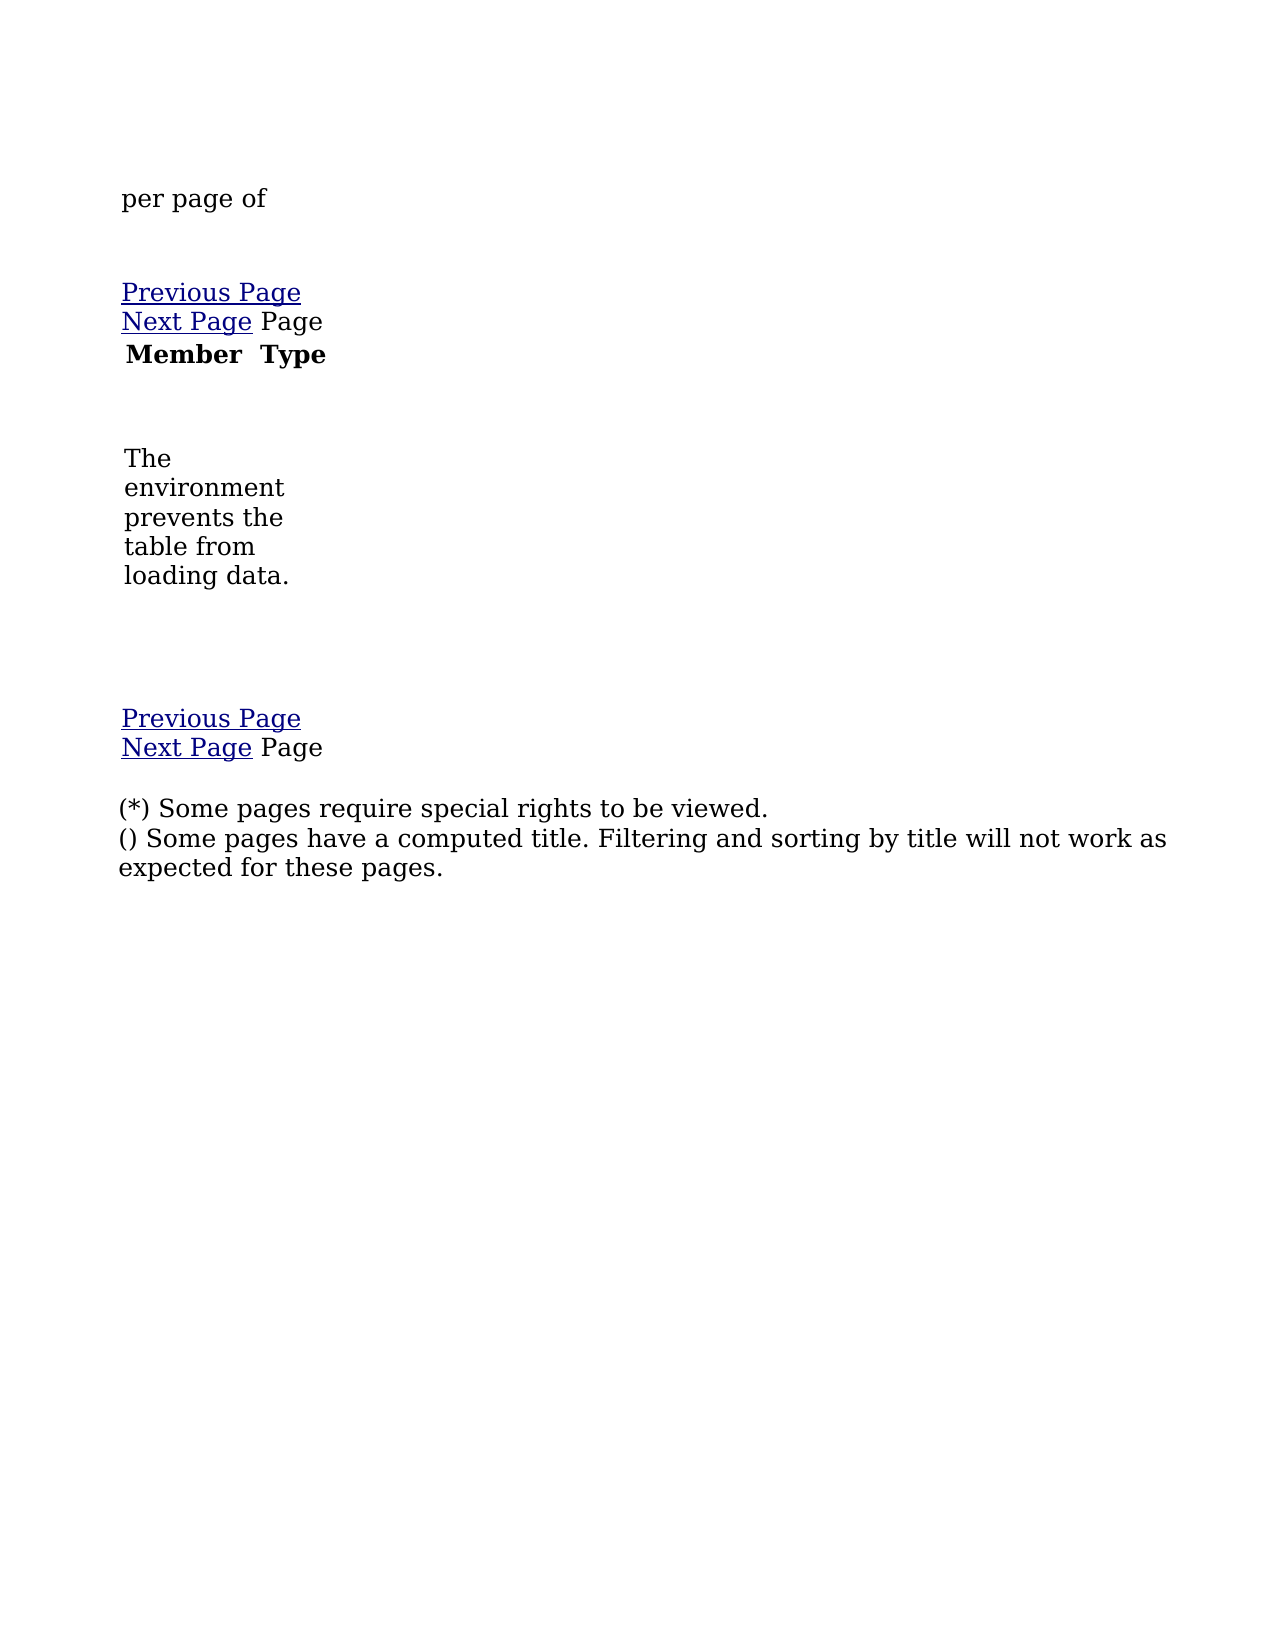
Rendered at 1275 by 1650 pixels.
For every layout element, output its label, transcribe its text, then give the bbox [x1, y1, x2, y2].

table_header Type [255, 337, 340, 401]
table_cell [255, 401, 340, 442]
table_header Member [121, 337, 255, 401]
table_cell [121, 593, 340, 658]
table_header per page of Previous Page Next Page Page [118, 181, 343, 661]
text (*) Some pages require special rights to be viewed. [118, 794, 1216, 824]
table_cell Previous Page Next Page Page [118, 701, 343, 794]
table_cell [121, 401, 255, 442]
table_cell The environment prevents the table from loading data. [121, 442, 340, 593]
text () Some pages have a computed title. Filtering and sorting by title will not work as expected for these pages. [118, 824, 1216, 882]
table_cell [118, 661, 343, 701]
